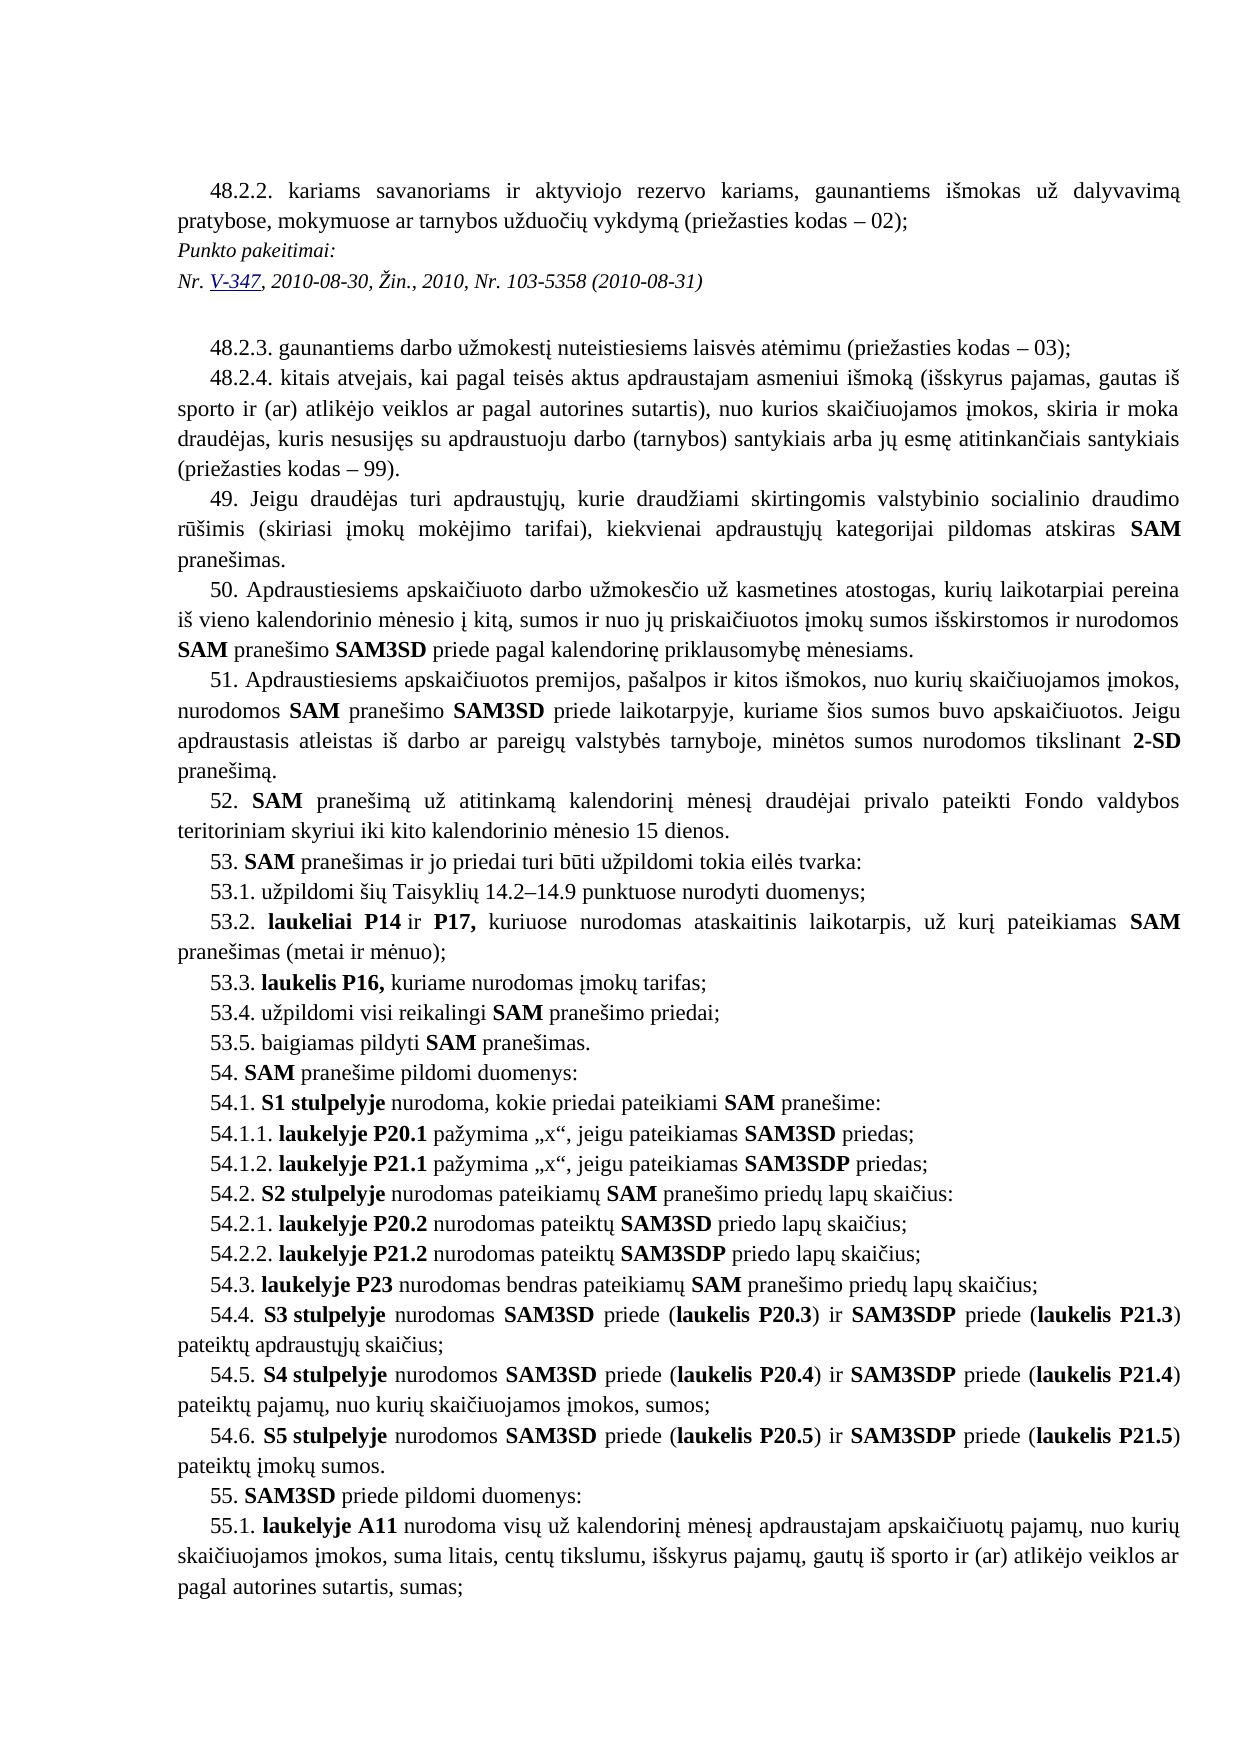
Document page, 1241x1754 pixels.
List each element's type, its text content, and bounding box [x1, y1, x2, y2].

text 54.2.1. laukelyje P20.2 nurodomas pateiktų SAM3SD priedo lapų skaičius; [177, 1210, 1181, 1237]
text 53.5. baigiamas pildyti SAM pranešimas. [177, 1029, 1181, 1055]
text 53.4. užpildomi visi reikalingi SAM pranešimo priedai; [177, 999, 1181, 1025]
text 54.6. S5 stulpelyje nurodomos SAM3SD priede (laukelis P20.5) ir SAM3SDP priede (laukelis P21.5) pateiktų įmokų sumos. [177, 1422, 1181, 1478]
text 51. Apdraustiesiems apskaičiuotos premijos, pašalpos ir kitos išmokos, nuo kurių skaičiuojamos įmokos, nurodomos SAM pranešimo SAM3SD priede laikotarpyje, kuriame šios sumos buvo apskaičiuotos. Jeigu apdraustasis atleistas iš darbo ar pareigų valstybės tarnyboje, minėtos sumos nurodomos tikslinant 2-SD pranešimą. [177, 667, 1181, 783]
text 54.3. laukelyje P23 nurodomas bendras pateikiamų SAM pranešimo priedų lapų skaičius; [177, 1271, 1181, 1297]
text 54.4. S3 stulpelyje nurodomas SAM3SD priede (laukelis P20.3) ir SAM3SDP priede (laukelis P21.3) pateiktų apdraustųjų skaičius; [177, 1301, 1181, 1357]
text 54.2.2. laukelyje P21.2 nurodomas pateiktų SAM3SDP priedo lapų skaičius; [177, 1241, 1181, 1267]
text 54.1. S1 stulpelyje nurodoma, kokie priedai pateikiami SAM pranešime: [177, 1089, 1181, 1116]
text 54. SAM pranešime pildomi duomenys: [177, 1059, 1181, 1086]
text 52. SAM pranešimą už atitinkamą kalendorinį mėnesį draudėjai privalo pateikti Fondo valdybos teritoriniam skyriui iki kito kalendorinio mėnesio 15 dienos. [177, 787, 1181, 844]
text 54.1.2. laukelyje P21.1 pažymima „x“, jeigu pateikiamas SAM3SDP priedas; [177, 1150, 1181, 1176]
text 49. Jeigu draudėjas turi apdraustųjų, kurie draudžiami skirtingomis valstybinio socialinio draudimo rūšimis (skiriasi įmokų mokėjimo tarifai), kiekvienai apdraustųjų kategorijai pildomas atskiras SAM pranešimas. [177, 485, 1181, 572]
text 55.1. laukelyje A11 nurodoma visų už kalendorinį mėnesį apdraustajam apskaičiuotų pajamų, nuo kurių skaičiuojamos įmokos, suma litais, centų tikslumu, išskyrus pajamų, gautų iš sporto ir (ar) atlikėjo veiklos ar pagal autorines sutartis, sumas; [177, 1512, 1181, 1599]
text 48.2.2. kariams savanoriams ir aktyviojo rezervo kariams, gaunantiems išmokas už dalyvavimą pratybose, mokymuose ar tarnybos užduočių vykdymą (priežasties kodas – 02); [177, 177, 1181, 234]
text 53.1. užpildomi šių Taisyklių 14.2–14.9 punktuose nurodyti duomenys; [177, 878, 1181, 904]
text 48.2.3. gaunantiems darbo užmokestį nuteistiesiems laisvės atėmimu (priežasties kodas – 03); [177, 334, 1181, 361]
text Nr. V-347, 2010-08-30, Žin., 2010, Nr. 103-5358 (2010-08-31) [177, 269, 1181, 293]
text 53.2. laukeliai P14 ir P17, kuriuose nurodomas ataskaitinis laikotarpis, už kurį pateikiamas SAM pranešimas (metai ir mėnuo); [177, 908, 1181, 965]
text Punkto pakeitimai: [177, 238, 1181, 262]
text 54.5. S4 stulpelyje nurodomos SAM3SD priede (laukelis P20.4) ir SAM3SDP priede (laukelis P21.4) pateiktų pajamų, nuo kurių skaičiuojamos įmokos, sumos; [177, 1361, 1181, 1418]
text 53.3. laukelis P16, kuriame nurodomas įmokų tarifas; [177, 969, 1181, 995]
text 50. Apdraustiesiems apskaičiuoto darbo užmokesčio už kasmetines atostogas, kurių laikotarpiai pereina iš vieno kalendorinio mėnesio į kitą, sumos ir nuo jų priskaičiuotos įmokų sumos išskirstomos ir nurodomos SAM pranešimo SAM3SD priede pagal kalendorinę priklausomybę mėnesiams. [177, 576, 1181, 663]
text 55. SAM3SD priede pildomi duomenys: [177, 1482, 1181, 1508]
text 53. SAM pranešimas ir jo priedai turi būti užpildomi tokia eilės tvarka: [177, 848, 1181, 874]
text 54.2. S2 stulpelyje nurodomas pateikiamų SAM pranešimo priedų lapų skaičius: [177, 1180, 1181, 1206]
text 54.1.1. laukelyje P20.1 pažymima „x“, jeigu pateikiamas SAM3SD priedas; [177, 1120, 1181, 1146]
text 48.2.4. kitais atvejais, kai pagal teisės aktus apdraustajam asmeniui išmoką (išskyrus pajamas, gautas iš sporto ir (ar) atlikėjo veiklos ar pagal autorines sutartis), nuo kurios skaičiuojamos įmokos, skiria ir moka draudėjas, kuris nesusijęs su apdraustuoju darbo (tarnybos) santykiais arba jų esmę atitinkančiais santykiais (priežasties kodas – 99). [177, 364, 1181, 481]
